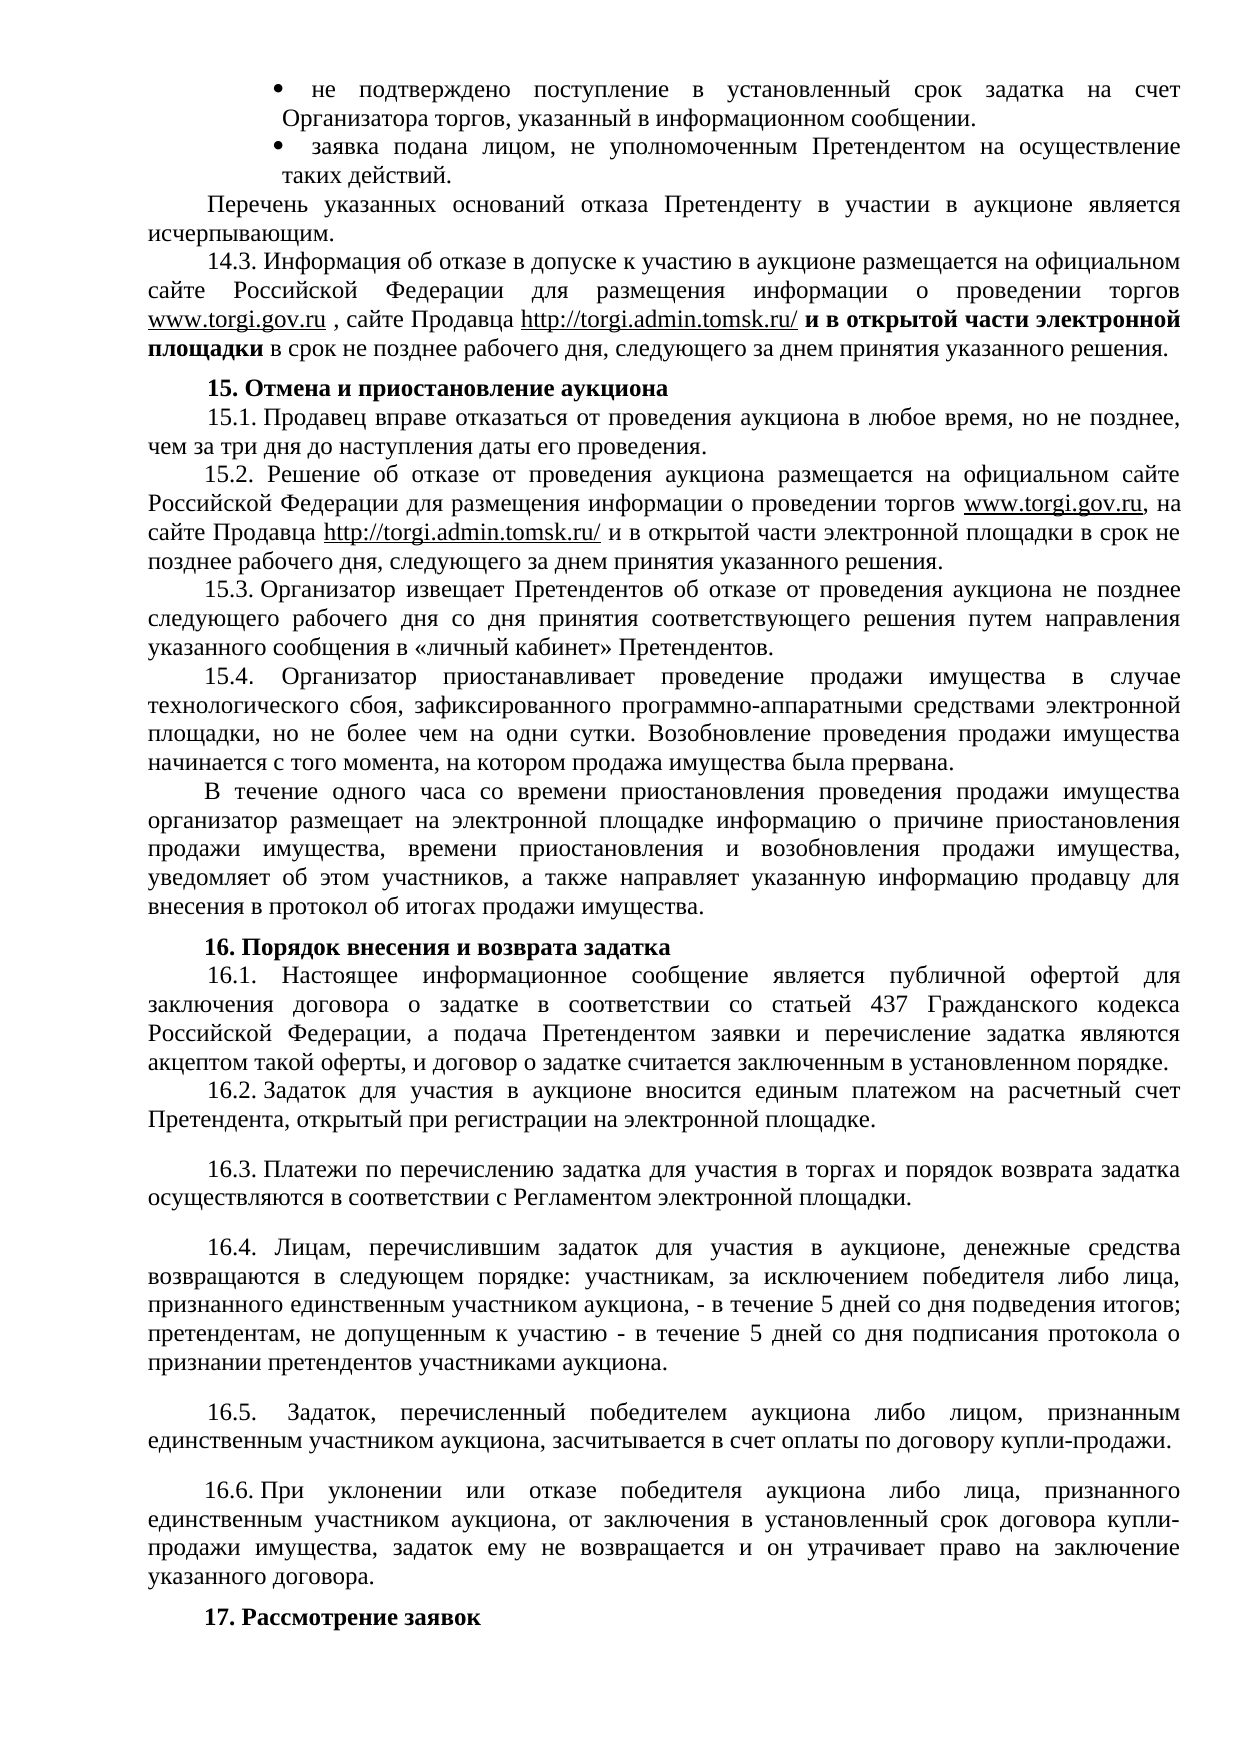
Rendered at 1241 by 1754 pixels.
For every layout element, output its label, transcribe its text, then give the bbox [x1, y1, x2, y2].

list не подтверждено поступление в установленный срок задатка на счет Организатора торгов, указанный в информационном сообщении. [244, 74, 1181, 131]
text 16.6. При уклонении или отказе победителя аукциона либо лица, признанного единственным участником аукциона, от заключения в установленный срок договора купли-продажи имущества, задаток ему не возвращается и он утрачивает право на заключение указанного договора. [148, 1475, 1181, 1590]
text 16.5. Задаток, перечисленный победителем аукциона либо лицом, признанным единственным участником аукциона, засчитывается в счет оплаты по договору купли-продажи. [148, 1397, 1181, 1454]
text 17. Рассмотрение заявок [148, 1602, 1181, 1631]
text 15.1. Продавец вправе отказаться от проведения аукциона в любое время, но не позднее, чем за три дня до наступления даты его проведения. [148, 402, 1181, 459]
text 16.4. Лицам, перечислившим задаток для участия в аукционе, денежные средства возвращаются в следующем порядке: участникам, за исключением победителя либо лица, признанного единственным участником аукциона, - в течение 5 дней со дня подведения итогов; претендентам, не допущенным к участию - в течение 5 дней со дня подписания протокола о признании претендентов участниками аукциона. [148, 1232, 1181, 1376]
text 15.2. Решение об отказе от проведения аукциона размещается на официальном сайте Российской Федерации для размещения информации о проведении торгов www.torgi.gov.ru, на сайте Продавца http://torgi.admin.tomsk.ru/ и в открытой части электронной площадки в срок не позднее рабочего дня, следующего за днем принятия указанного решения. [148, 459, 1181, 574]
text 15. Отмена и приостановление аукциона [148, 373, 1181, 402]
text 15.4. Организатор приостанавливает проведение продажи имущества в случае технологического сбоя, зафиксированного программно-аппаратными средствами электронной площадки, но не более чем на одни сутки. Возобновление проведения продажи имущества начинается с того момента, на котором продажа имущества была прервана. [148, 661, 1181, 776]
text 16.2. Задаток для участия в аукционе вносится единым платежом на расчетный счет Претендента, открытый при регистрации на электронной площадке. [148, 1075, 1181, 1133]
text 16.1. Настоящее информационное сообщение является публичной офертой для заключения договора о задатке в соответствии со статьей 437 Гражданского кодекса Российской Федерации, а подача Претендентом заявки и перечисление задатка являются акцептом такой оферты, и договор о задатке считается заключенным в установленном порядке. [148, 960, 1181, 1075]
text 14.3. Информация об отказе в допуске к участию в аукционе размещается на официальном сайте Российской Федерации для размещения информации о проведении торгов www.torgi.gov.ru , сайте Продавца http://torgi.admin.tomsk.ru/ и в открытой части электронной площадки в срок не позднее рабочего дня, следующего за днем принятия указанного решения. [148, 246, 1181, 361]
text В течение одного часа со времени приостановления проведения продажи имущества организатор размещает на электронной площадке информацию о причине приостановления продажи имущества, времени приостановления и возобновления продажи имущества, уведомляет об этом участников, а также направляет указанную информацию продавцу для внесения в протокол об итогах продажи имущества. [148, 776, 1181, 920]
text 16. Порядок внесения и возврата задатка [148, 932, 1181, 960]
text 16.3. Платежи по перечислению задатка для участия в торгах и порядок возврата задатка осуществляются в соответствии с Регламентом электронной площадки. [148, 1154, 1181, 1211]
text Перечень указанных оснований отказа Претенденту в участии в аукционе является исчерпывающим. [148, 189, 1181, 246]
list заявка подана лицом, не уполномоченным Претендентом на осуществление таких действий. [244, 131, 1181, 189]
text 15.3. Организатор извещает Претендентов об отказе от проведения аукциона не позднее следующего рабочего дня со дня принятия соответствующего решения путем направления указанного сообщения в «личный кабинет» Претендентов. [148, 574, 1181, 661]
